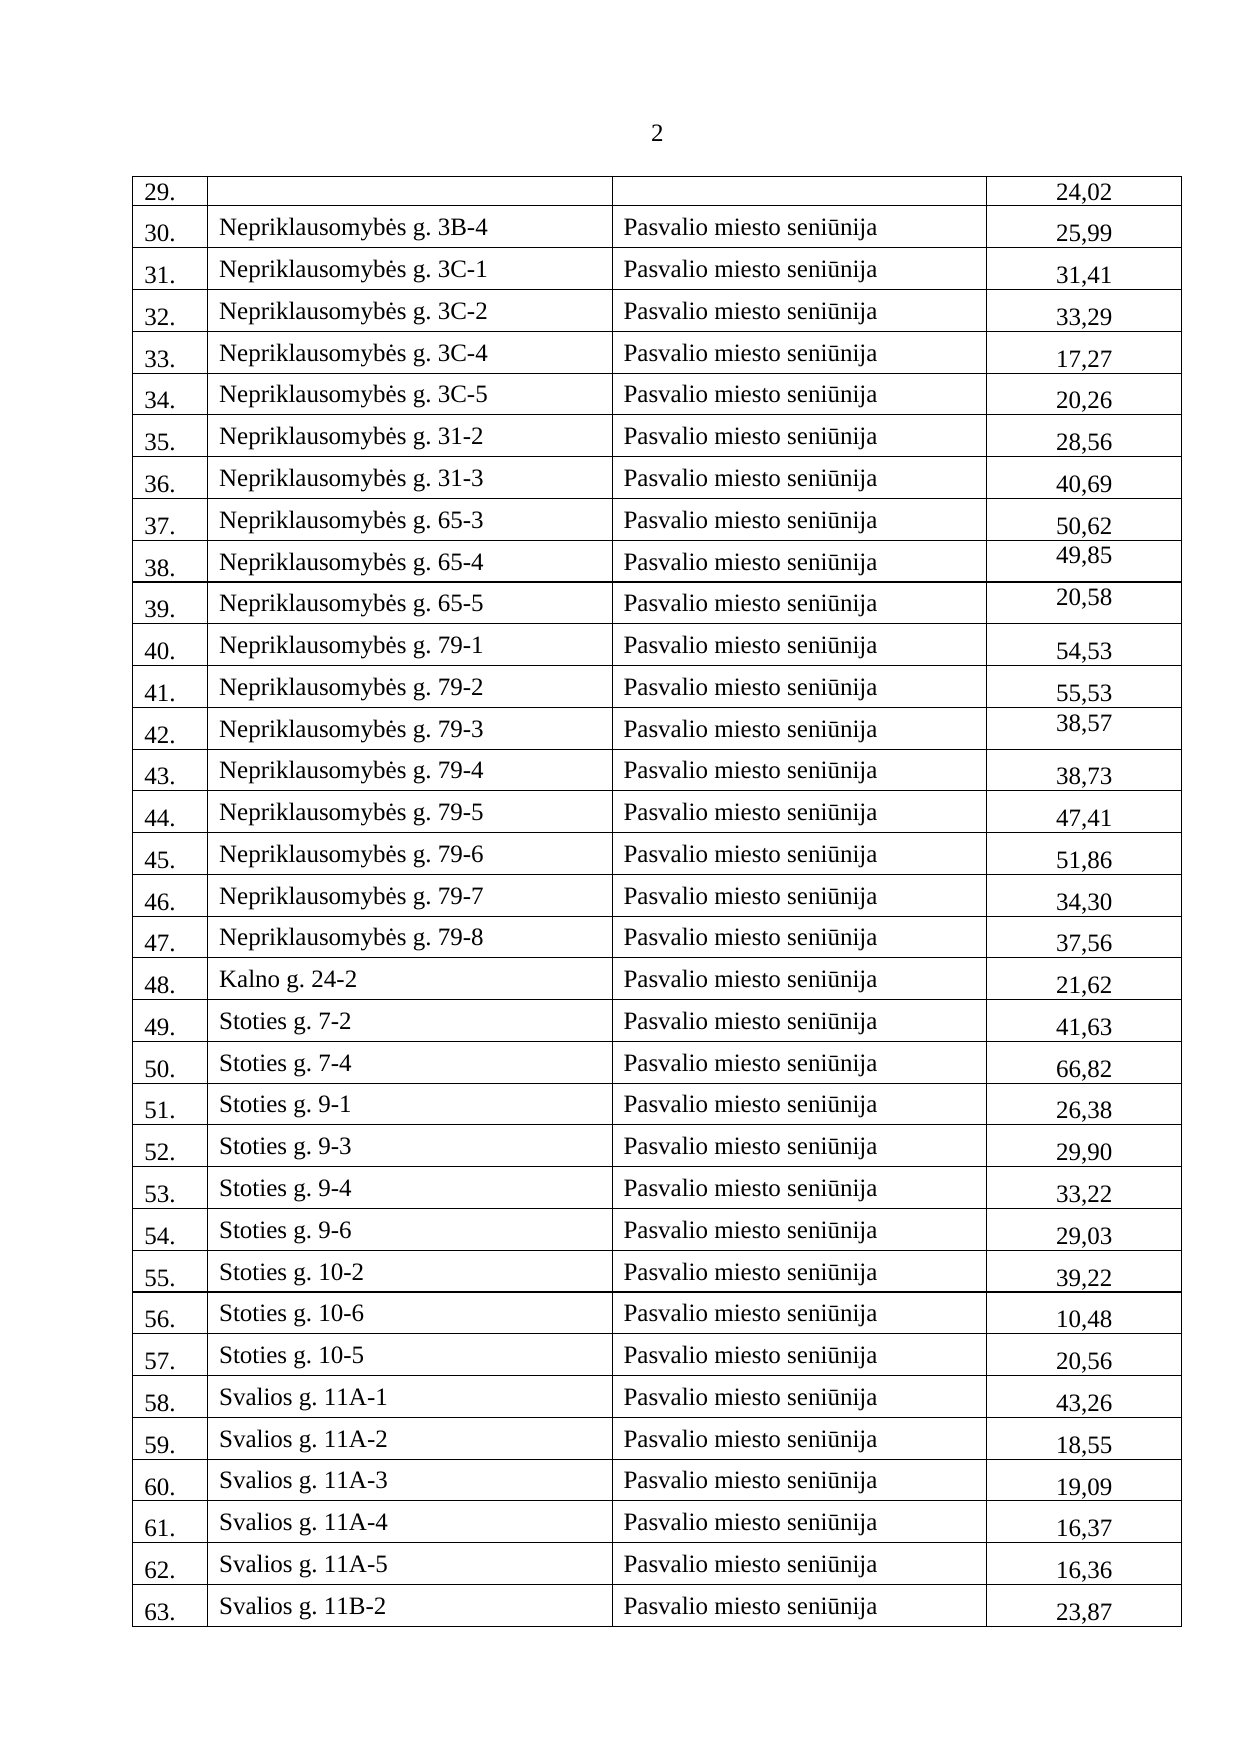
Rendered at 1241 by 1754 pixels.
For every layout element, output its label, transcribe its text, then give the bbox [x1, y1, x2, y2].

table_cell 31,41 [987, 248, 1181, 289]
table_cell 57. [133, 1334, 207, 1375]
table_cell Pasvalio miesto seniūnija [613, 1293, 986, 1333]
table_cell 26,38 [987, 1084, 1181, 1124]
table_cell 33,29 [987, 290, 1181, 331]
table_cell Nepriklausomybės g. 3C-1 [208, 248, 612, 289]
table_cell 40. [133, 624, 207, 665]
table_cell 58. [133, 1376, 207, 1417]
table_cell Svalios g. 11A-3 [208, 1460, 612, 1500]
table_cell 31. [133, 248, 207, 289]
table_cell Stoties g. 10-5 [208, 1334, 612, 1375]
table_cell Nepriklausomybės g. 31-3 [208, 457, 612, 498]
table_cell 34,30 [987, 875, 1181, 916]
table_cell 20,58 [987, 583, 1181, 623]
table_cell Nepriklausomybės g. 3C-5 [208, 374, 612, 414]
table_cell Pasvalio miesto seniūnija [613, 958, 986, 999]
table_cell Pasvalio miesto seniūnija [613, 1418, 986, 1458]
table_cell 45. [133, 833, 207, 874]
table_cell Pasvalio miesto seniūnija [613, 917, 986, 957]
table_cell Svalios g. 11A-2 [208, 1418, 612, 1458]
table_cell 25,99 [987, 206, 1181, 247]
table_cell Pasvalio miesto seniūnija [613, 457, 986, 498]
table_cell 16,37 [987, 1501, 1181, 1542]
table_cell 50. [133, 1042, 207, 1083]
table_cell 38,73 [987, 750, 1181, 790]
table_cell Nepriklausomybės g. 79-6 [208, 833, 612, 874]
table_cell Pasvalio miesto seniūnija [613, 1000, 986, 1041]
table_cell Stoties g. 7-4 [208, 1042, 612, 1083]
table_cell 20,56 [987, 1334, 1181, 1375]
table_cell 50,62 [987, 499, 1181, 539]
table_cell 66,82 [987, 1042, 1181, 1083]
table_cell Pasvalio miesto seniūnija [613, 708, 986, 748]
table_cell 39,22 [987, 1251, 1181, 1291]
table_cell Pasvalio miesto seniūnija [613, 791, 986, 832]
table_cell Nepriklausomybės g. 79-8 [208, 917, 612, 957]
table_cell 62. [133, 1543, 207, 1584]
table_cell 56. [133, 1293, 207, 1333]
table_cell 23,87 [987, 1585, 1181, 1626]
table_cell Pasvalio miesto seniūnija [613, 206, 986, 247]
table_cell Nepriklausomybės g. 79-3 [208, 708, 612, 748]
table_cell 29. [133, 177, 207, 205]
table_cell Pasvalio miesto seniūnija [613, 541, 986, 581]
table_cell 29,90 [987, 1125, 1181, 1166]
table_cell 41,63 [987, 1000, 1181, 1041]
table_cell 35. [133, 415, 207, 456]
table_cell 42. [133, 708, 207, 748]
table_cell Stoties g. 7-2 [208, 1000, 612, 1041]
table_cell 47,41 [987, 791, 1181, 832]
table_cell 55,53 [987, 666, 1181, 707]
table_cell 37. [133, 499, 207, 539]
table_cell 39. [133, 583, 207, 623]
table_cell Pasvalio miesto seniūnija [613, 624, 986, 665]
table_cell Nepriklausomybės g. 3C-2 [208, 290, 612, 331]
table_cell Nepriklausomybės g. 79-7 [208, 875, 612, 916]
table_cell 43. [133, 750, 207, 790]
table_cell [613, 177, 986, 205]
table_cell Nepriklausomybės g. 3B-4 [208, 206, 612, 247]
table_cell 38. [133, 541, 207, 581]
table_cell 61. [133, 1501, 207, 1542]
table_cell 47. [133, 917, 207, 957]
table_cell Pasvalio miesto seniūnija [613, 1042, 986, 1083]
table_cell Pasvalio miesto seniūnija [613, 1167, 986, 1208]
table_cell Nepriklausomybės g. 79-4 [208, 750, 612, 790]
table_cell 40,69 [987, 457, 1181, 498]
table_cell Pasvalio miesto seniūnija [613, 415, 986, 456]
table_cell Pasvalio miesto seniūnija [613, 750, 986, 790]
table_cell 16,36 [987, 1543, 1181, 1584]
table_cell 41. [133, 666, 207, 707]
table_cell 63. [133, 1585, 207, 1626]
table_cell Stoties g. 9-6 [208, 1209, 612, 1250]
table_cell Pasvalio miesto seniūnija [613, 666, 986, 707]
table_cell 46. [133, 875, 207, 916]
table_cell 33. [133, 332, 207, 372]
table_cell Pasvalio miesto seniūnija [613, 290, 986, 331]
table_cell Nepriklausomybės g. 3C-4 [208, 332, 612, 372]
table_cell 43,26 [987, 1376, 1181, 1417]
table_cell 37,56 [987, 917, 1181, 957]
table_cell 28,56 [987, 415, 1181, 456]
table_cell Stoties g. 10-6 [208, 1293, 612, 1333]
table_cell Stoties g. 9-3 [208, 1125, 612, 1166]
table_cell 38,57 [987, 708, 1181, 748]
table_cell 19,09 [987, 1460, 1181, 1500]
table_cell Pasvalio miesto seniūnija [613, 1125, 986, 1166]
table_cell Nepriklausomybės g. 79-2 [208, 666, 612, 707]
table_cell Pasvalio miesto seniūnija [613, 499, 986, 539]
table_cell Nepriklausomybės g. 79-5 [208, 791, 612, 832]
table_cell Pasvalio miesto seniūnija [613, 1084, 986, 1124]
table_cell Pasvalio miesto seniūnija [613, 583, 986, 623]
table_cell 54. [133, 1209, 207, 1250]
table_cell 34. [133, 374, 207, 414]
table_cell Pasvalio miesto seniūnija [613, 374, 986, 414]
table_cell Svalios g. 11A-5 [208, 1543, 612, 1584]
table_cell 54,53 [987, 624, 1181, 665]
table_cell Nepriklausomybės g. 65-4 [208, 541, 612, 581]
table_cell Nepriklausomybės g. 65-5 [208, 583, 612, 623]
table_cell 51. [133, 1084, 207, 1124]
table_cell 52. [133, 1125, 207, 1166]
table_cell 49,85 [987, 541, 1181, 581]
table_cell Svalios g. 11B-2 [208, 1585, 612, 1626]
table_cell 10,48 [987, 1293, 1181, 1333]
table_cell 59. [133, 1418, 207, 1458]
table_cell 53. [133, 1167, 207, 1208]
table_cell 17,27 [987, 332, 1181, 372]
table_cell 33,22 [987, 1167, 1181, 1208]
table_cell Pasvalio miesto seniūnija [613, 833, 986, 874]
table_cell Stoties g. 10-2 [208, 1251, 612, 1291]
table_cell 44. [133, 791, 207, 832]
table_cell Pasvalio miesto seniūnija [613, 1543, 986, 1584]
table_cell Kalno g. 24-2 [208, 958, 612, 999]
table_cell Pasvalio miesto seniūnija [613, 1460, 986, 1500]
table_cell 36. [133, 457, 207, 498]
table_cell Stoties g. 9-1 [208, 1084, 612, 1124]
table_cell Pasvalio miesto seniūnija [613, 1209, 986, 1250]
table_cell Pasvalio miesto seniūnija [613, 1501, 986, 1542]
table_cell Pasvalio miesto seniūnija [613, 875, 986, 916]
table_cell Pasvalio miesto seniūnija [613, 1334, 986, 1375]
table_cell Pasvalio miesto seniūnija [613, 332, 986, 372]
table_cell 49. [133, 1000, 207, 1041]
table_cell Pasvalio miesto seniūnija [613, 1585, 986, 1626]
table_cell 60. [133, 1460, 207, 1500]
table_cell 24,02 [987, 177, 1181, 205]
table_cell 32. [133, 290, 207, 331]
table_cell 51,86 [987, 833, 1181, 874]
table_cell 30. [133, 206, 207, 247]
table_cell Pasvalio miesto seniūnija [613, 1251, 986, 1291]
table_cell Nepriklausomybės g. 65-3 [208, 499, 612, 539]
table_cell Pasvalio miesto seniūnija [613, 248, 986, 289]
table_cell Svalios g. 11A-1 [208, 1376, 612, 1417]
table_cell Pasvalio miesto seniūnija [613, 1376, 986, 1417]
table_cell 55. [133, 1251, 207, 1291]
table_cell [208, 177, 612, 205]
table_cell 29,03 [987, 1209, 1181, 1250]
table_cell Stoties g. 9-4 [208, 1167, 612, 1208]
table_cell 48. [133, 958, 207, 999]
table_cell 21,62 [987, 958, 1181, 999]
table_cell 18,55 [987, 1418, 1181, 1458]
table_cell Svalios g. 11A-4 [208, 1501, 612, 1542]
table_cell Nepriklausomybės g. 31-2 [208, 415, 612, 456]
table_cell 20,26 [987, 374, 1181, 414]
table_cell Nepriklausomybės g. 79-1 [208, 624, 612, 665]
